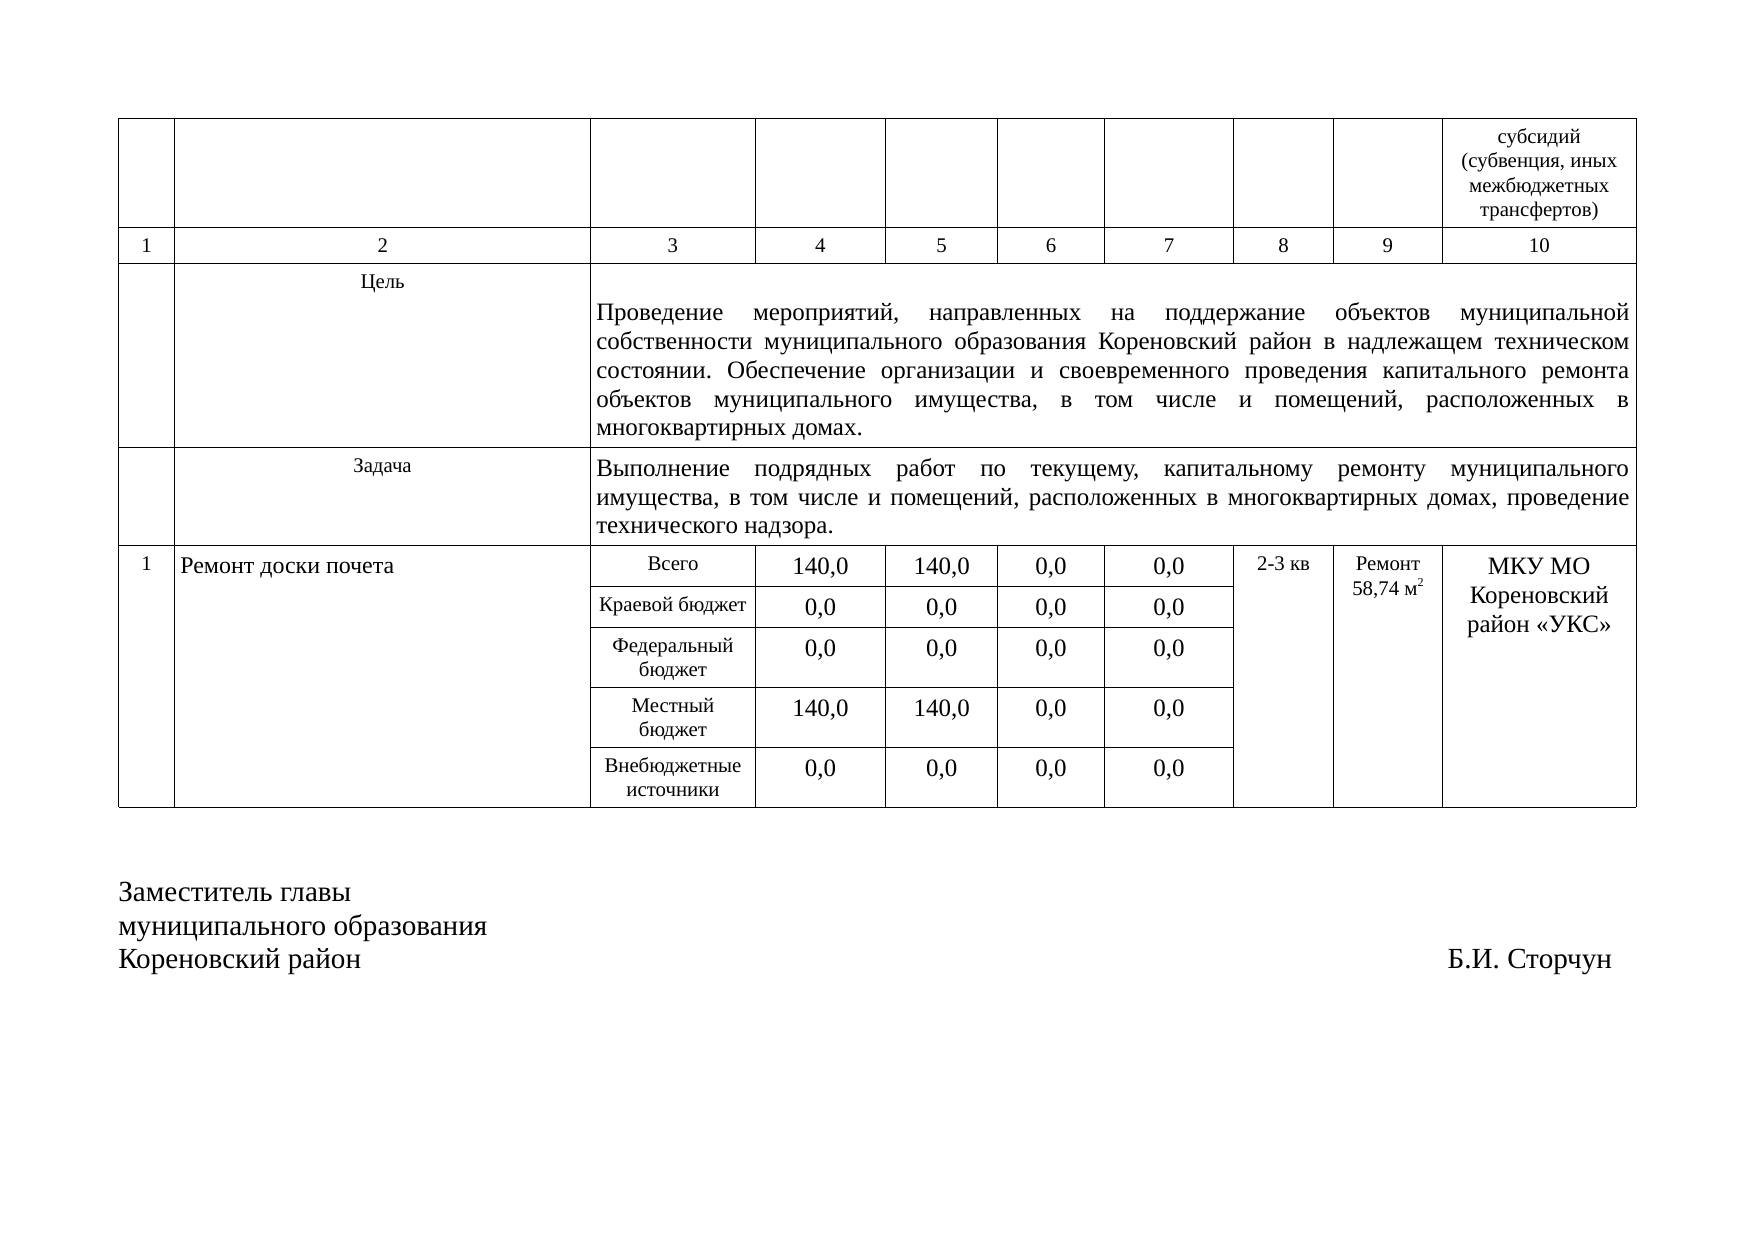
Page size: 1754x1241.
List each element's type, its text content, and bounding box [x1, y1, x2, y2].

table_cell 6 [998, 228, 1104, 262]
table_cell [1105, 119, 1233, 226]
table_cell Цель [175, 264, 590, 447]
table_cell 0,0 [1105, 748, 1233, 807]
table_cell Ремонт 58,74 м2 [1334, 546, 1442, 807]
text Заместитель главы [118, 874, 1636, 908]
table_cell 10 [1443, 228, 1636, 262]
table_cell 5 [886, 228, 997, 262]
table_cell 140,0 [756, 546, 885, 586]
table_cell 0,0 [1105, 628, 1233, 687]
table_cell 2-3 кв [1234, 546, 1333, 807]
table_cell [119, 448, 174, 545]
table_cell 2 [175, 228, 590, 262]
table_cell 0,0 [886, 628, 997, 687]
table_cell 1 [119, 228, 174, 262]
table_cell 1 [119, 546, 174, 807]
table_cell Проведение мероприятий, направленных на поддержание объектов муниципальной собственности муниципального образования Кореновский район в надлежащем техническом состоянии. Обеспечение организации и своевременного проведения капитального ремонта объектов муниципального имущества, в том числе и помещений, расположенных в многоквартирных домах. [591, 264, 1636, 447]
table_cell 0,0 [756, 748, 885, 807]
table_cell 4 [756, 228, 885, 262]
table_cell 0,0 [1105, 587, 1233, 627]
text Кореновский район Б.И. Сторчун [118, 942, 1636, 975]
table_cell [998, 119, 1104, 226]
table_cell Всего [591, 546, 755, 586]
text муниципального образования [118, 908, 1636, 942]
table_cell Федеральный бюджет [591, 628, 755, 687]
table_cell 0,0 [756, 587, 885, 627]
table_cell 8 [1234, 228, 1333, 262]
table_cell 0,0 [998, 688, 1104, 747]
table_cell Задача [175, 448, 590, 545]
table_cell 140,0 [756, 688, 885, 747]
table_cell 0,0 [886, 587, 997, 627]
table_cell 9 [1334, 228, 1442, 262]
table_cell Выполнение подрядных работ по текущему, капитальному ремонту муниципального имущества, в том числе и помещений, расположенных в многоквартирных домах, проведение технического надзора. [591, 448, 1636, 545]
table_cell 140,0 [886, 688, 997, 747]
table_cell 0,0 [756, 628, 885, 687]
table_cell Краевой бюджет [591, 587, 755, 627]
table_cell [886, 119, 997, 226]
table_cell 0,0 [998, 748, 1104, 807]
table_cell 7 [1105, 228, 1233, 262]
table_cell 0,0 [886, 748, 997, 807]
table_cell Внебюджетные источники [591, 748, 755, 807]
table_cell 0,0 [998, 546, 1104, 586]
table_cell Ремонт доски почета [175, 546, 590, 807]
table_cell 3 [591, 228, 755, 262]
table_cell 0,0 [998, 628, 1104, 687]
table_cell 140,0 [886, 546, 997, 586]
table_cell 0,0 [1105, 688, 1233, 747]
table_cell Местный бюджет [591, 688, 755, 747]
table_cell [119, 264, 174, 447]
table_cell МКУ МО Кореновский район «УКС» [1443, 546, 1636, 807]
table_cell 0,0 [1105, 546, 1233, 586]
table_cell 0,0 [998, 587, 1104, 627]
